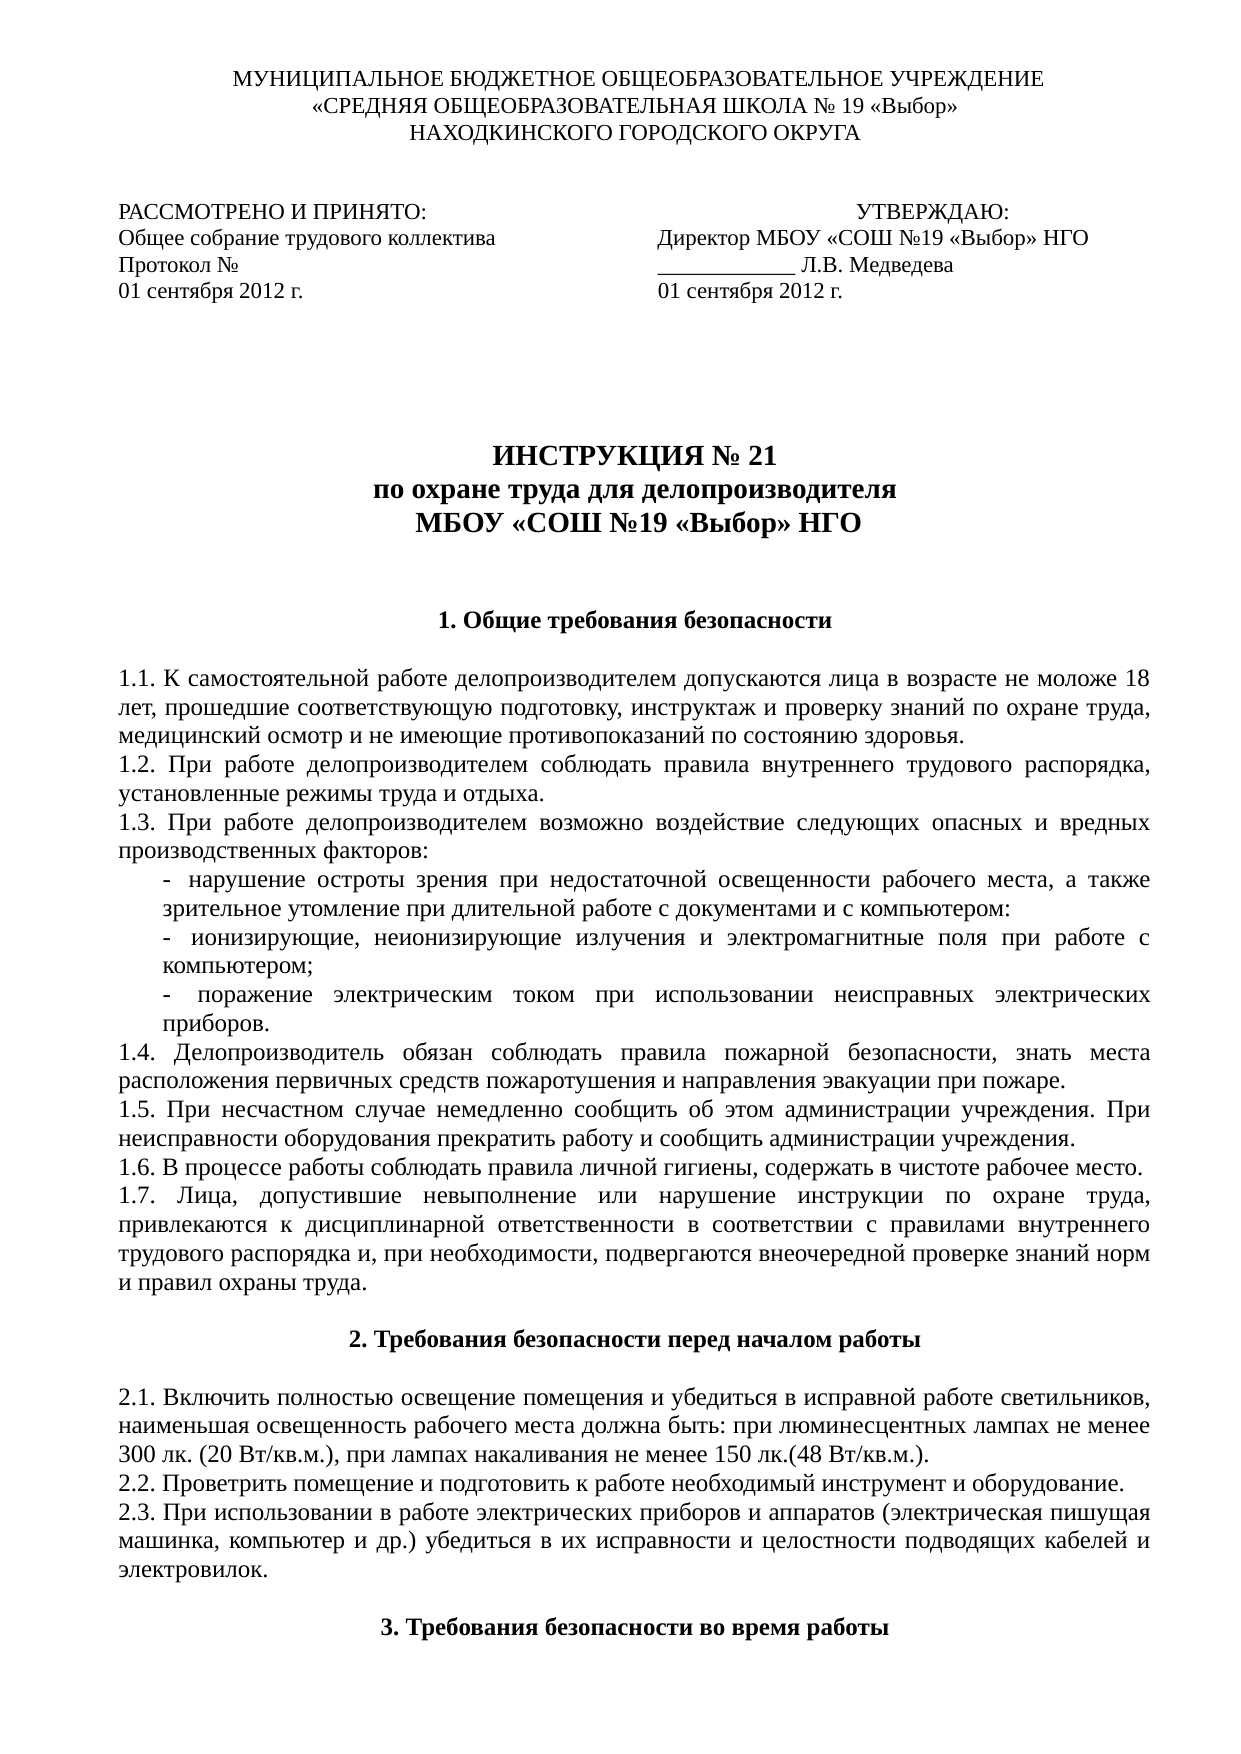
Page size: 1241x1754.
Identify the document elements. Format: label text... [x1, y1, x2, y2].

text 2. Требования безопасности перед началом работы [118, 1324, 1152, 1353]
text 3. Требования безопасности во время работы [118, 1612, 1152, 1640]
text 2.1. Включить полностью освещение помещения и убедиться в исправной работе светильников, наименьшая освещенность рабочего места должна быть: при люминесцентных лампах не менее 300 лк. (20 Вт/кв.м.), при лампах накаливания не менее 150 лк.(48 Вт/кв.м.). [118, 1382, 1152, 1468]
text 1.1. К самостоятельной работе делопроизводителем допускаются лица в возрасте не моложе 18 лет, прошедшие соответствующую подготовку, инструктаж и проверку знаний по охране труда, медицинский осмотр и не имеющие противопоказаний по состоянию здоровья. [118, 663, 1152, 749]
text «СРЕДНЯЯ ОБЩЕОБРАЗОВАТЕЛЬНАЯ ШКОЛА № 19 «Выбор» [118, 93, 1152, 119]
text 1. Общие требования безопасности [118, 605, 1152, 634]
text - нарушение остроты зрения при недостаточной освещенности рабочего места, а также зрительное утомление при длительной работе с документами и с компьютером: [162, 864, 1152, 922]
text 2.2. Проветрить помещение и подготовить к работе необходимый инструмент и оборудование. [118, 1468, 1152, 1497]
text 1.5. При несчастном случае немедленно сообщить об этом администрации учреждения. При неисправности оборудования прекратить работу и сообщить администрации учреждения. [118, 1094, 1152, 1152]
text Протокол № ____________ Л.В. Медведева [118, 251, 1152, 277]
text 01 сентября 2012 г. 01 сентября 2012 г. [118, 277, 1152, 303]
text НАХОДКИНСКОГО ГОРОДСКОГО ОКРУГА [118, 119, 1152, 145]
text Общее собрание трудового коллектива Директор МБОУ «СОШ №19 «Выбор» НГО [118, 224, 1152, 251]
text МБОУ «СОШ №19 «Выбор» НГО [118, 505, 1152, 538]
text 1.4. Делопроизводитель обязан соблюдать правила пожарной безопасности, знать места расположения первичных средств пожаротушения и направления эвакуации при пожаре. [118, 1037, 1152, 1094]
text РАССМОТРЕНО И ПРИНЯТО: УТВЕРЖДАЮ: [118, 198, 1152, 224]
text МУНИЦИПАЛЬНОЕ БЮДЖЕТНОЕ ОБЩЕОБРАЗОВАТЕЛЬНОЕ УЧРЕЖДЕНИЕ [118, 59, 1152, 93]
text 1.2. При работе делопроизводителем соблюдать правила внутреннего трудового распорядка, установленные режимы труда и отдыха. [118, 749, 1152, 807]
text - поражение электрическим током при использовании неисправных электрических приборов. [162, 979, 1152, 1037]
text 1.6. В процессе работы соблюдать правила личной гигиены, содержать в чистоте рабочее место. [118, 1152, 1152, 1180]
text - ионизирующие, неионизирующие излучения и электромагнитные поля при работе с компьютером; [162, 922, 1152, 979]
text 1.3. При работе делопроизводителем возможно воздействие следующих опасных и вредных производственных факторов: [118, 807, 1152, 864]
text по охране труда для делопроизводителя [118, 471, 1152, 505]
text ИНСТРУКЦИЯ № 21 [118, 438, 1152, 471]
text 1.7. Лица, допустившие невыполнение или нарушение инструкции по охране труда, привлекаются к дисциплинарной ответственности в соответствии с правилами внутреннего трудового распорядка и, при необходимости, подвергаются внеочередной проверке знаний норм и правил охраны труда. [118, 1180, 1152, 1295]
text 2.3. При использовании в работе электрических приборов и аппаратов (электрическая пишущая машинка, компьютер и др.) убедиться в их исправности и целостности подводящих кабелей и электровилок. [118, 1497, 1152, 1583]
